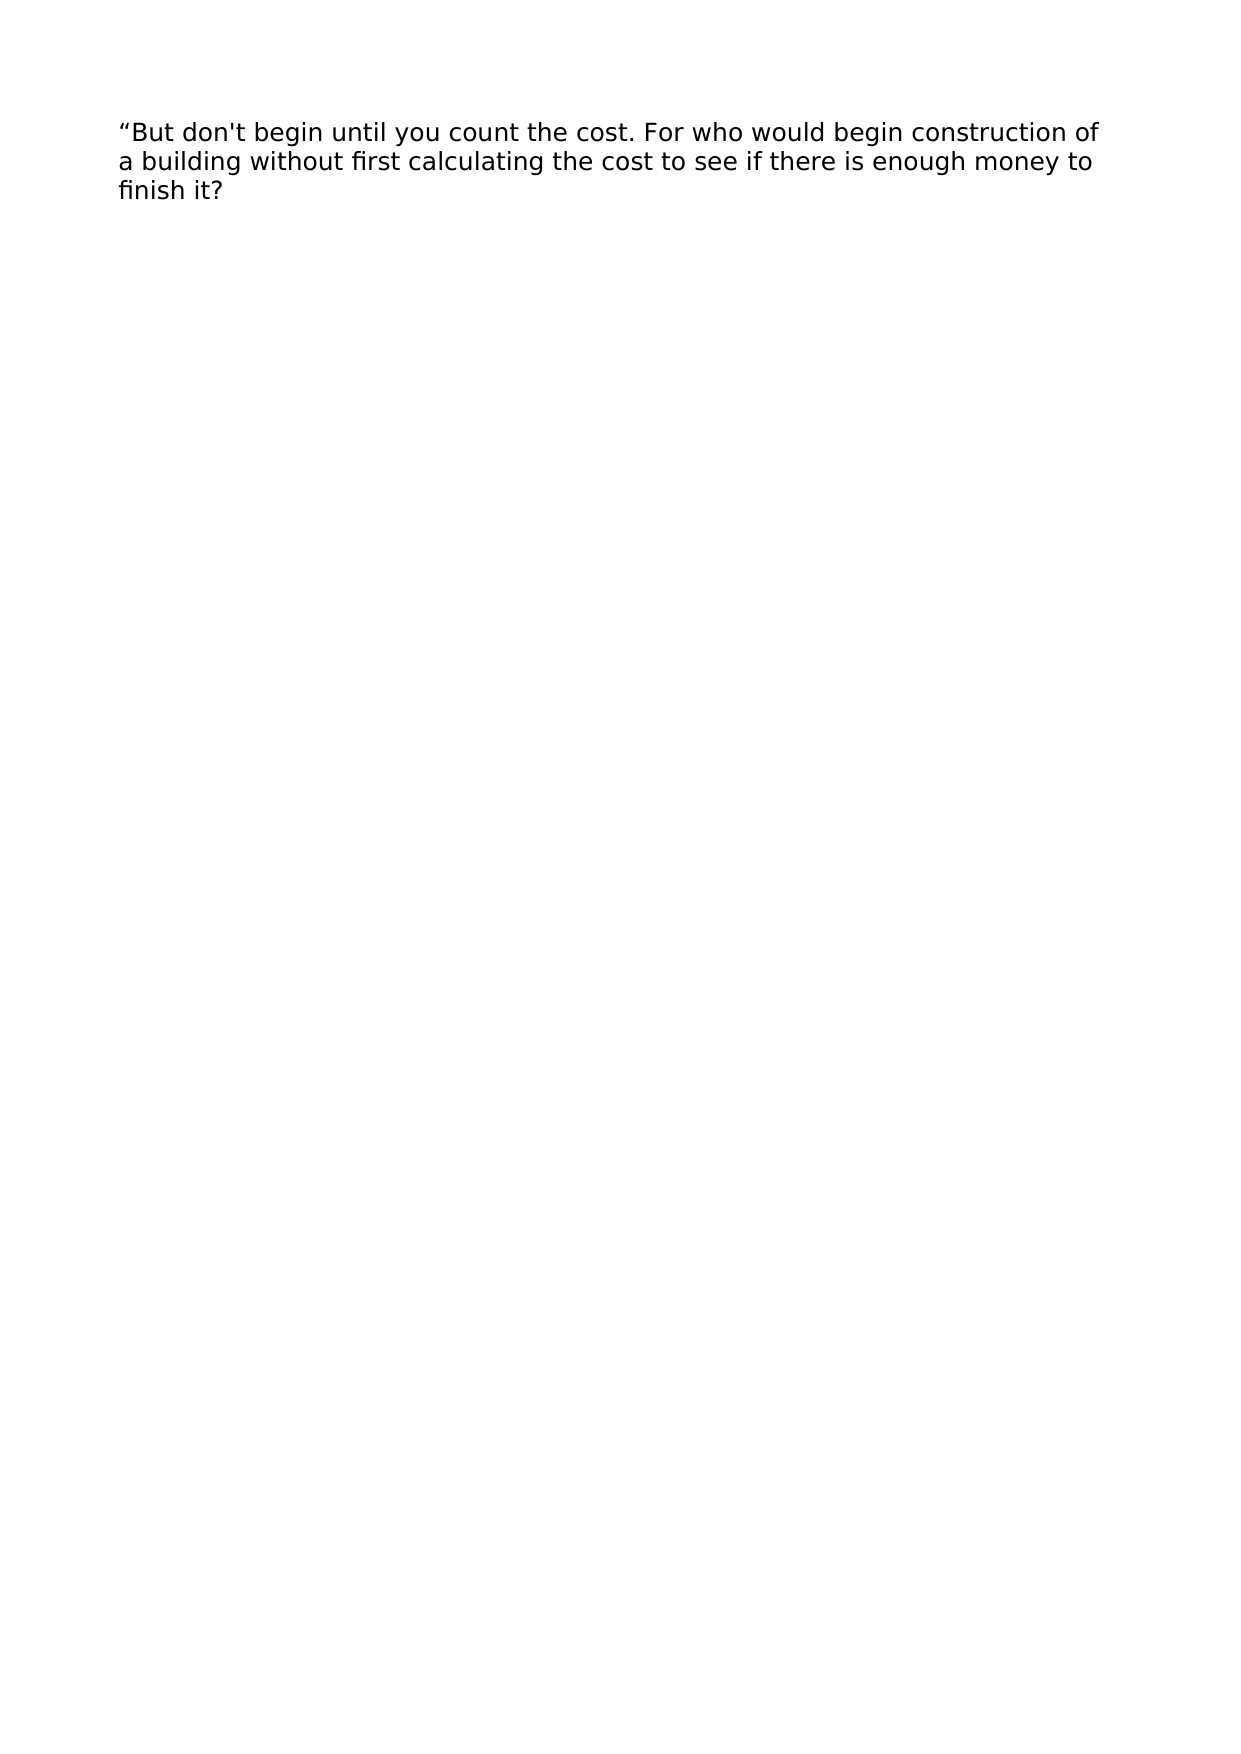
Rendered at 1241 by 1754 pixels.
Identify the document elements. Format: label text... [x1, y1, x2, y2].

text “But don't begin until you count the cost. For who would begin construction of a building without first calculating the cost to see if there is enough money to finish it? [118, 118, 1122, 206]
